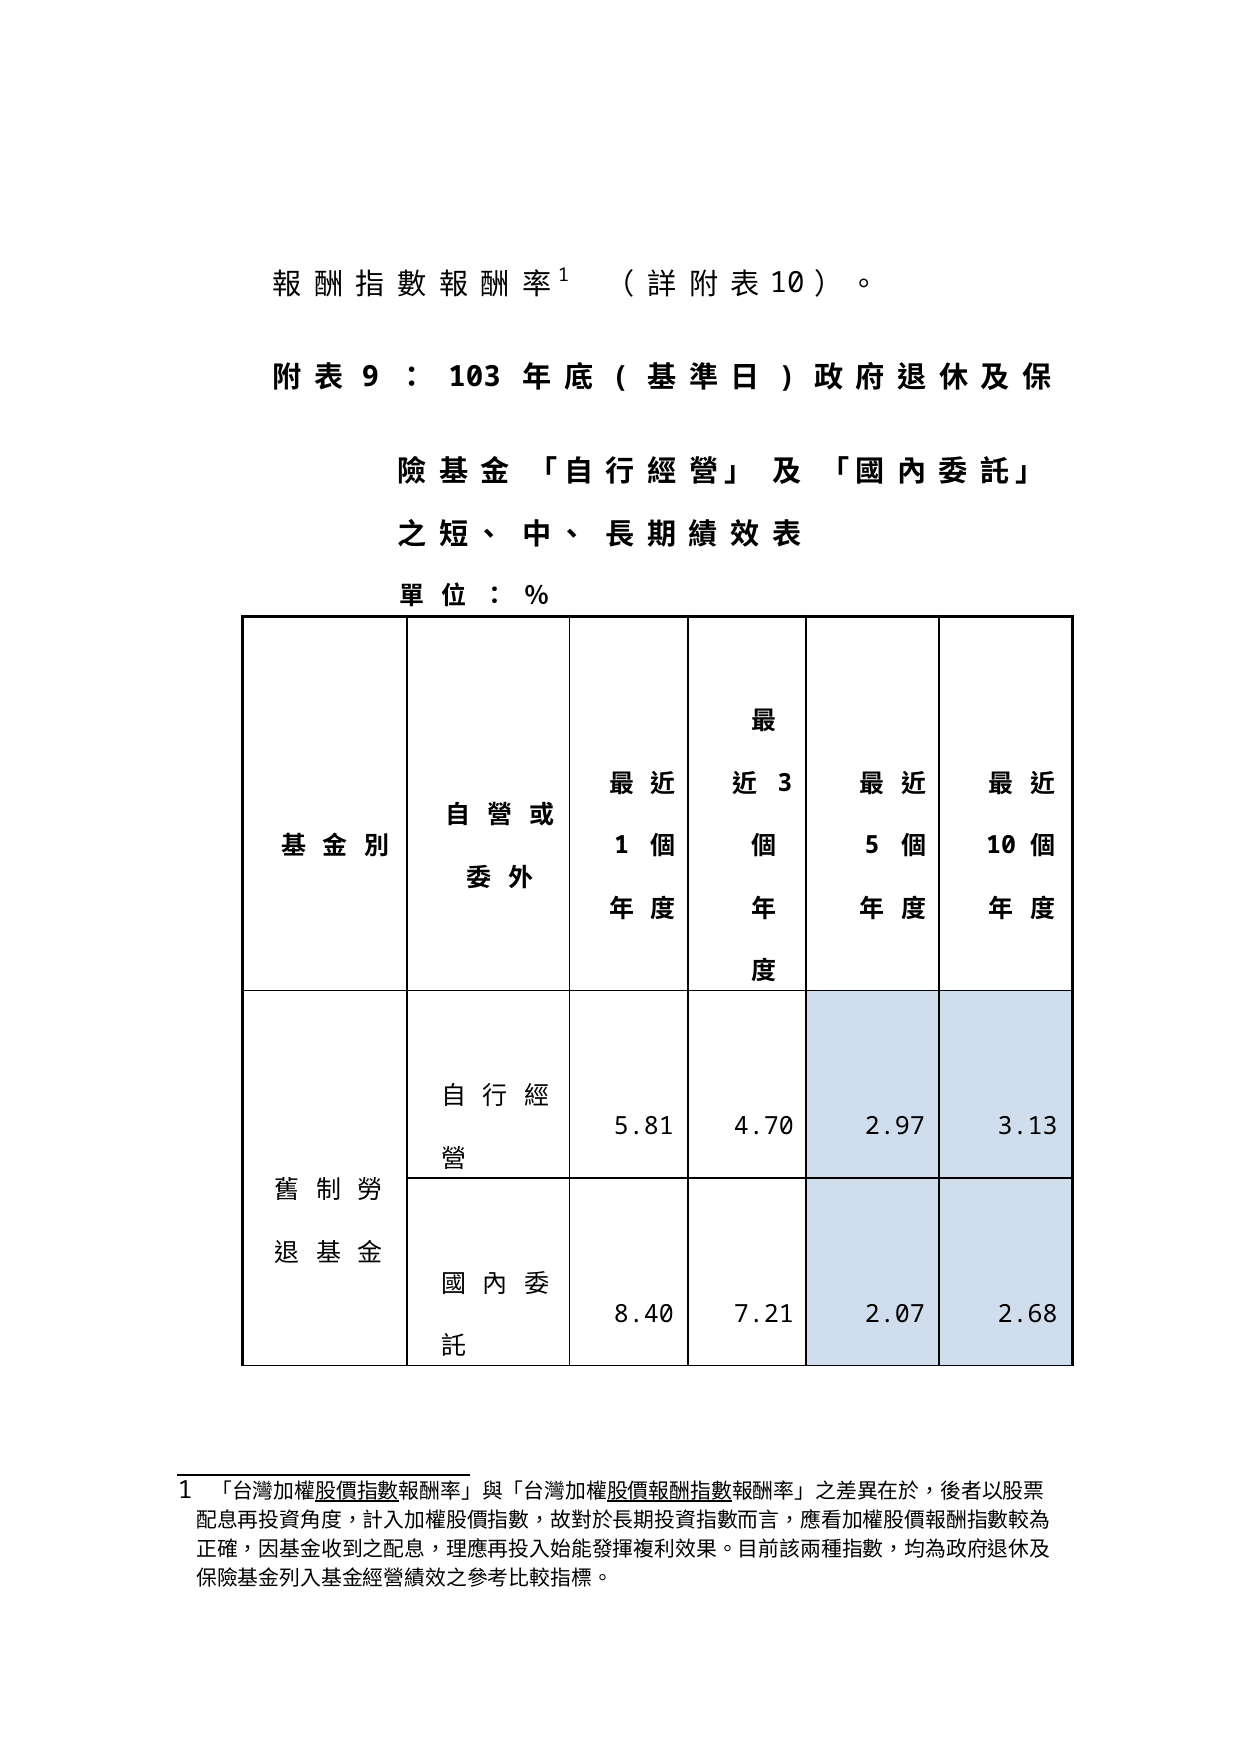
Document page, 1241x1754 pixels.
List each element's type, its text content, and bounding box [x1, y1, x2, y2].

table_cell 5.81 [570, 991, 687, 1177]
table_cell 2.07 [807, 1179, 938, 1365]
table_cell 自行經營 [408, 991, 569, 1177]
table_header 自營或委外 [408, 618, 569, 990]
table_header 基金別 [244, 618, 406, 990]
table_header 最近5個年度 [807, 618, 938, 990]
table_header 最近10個年度 [940, 618, 1071, 990]
table_header 最近1個年度 [570, 618, 687, 990]
table_cell 7.21 [689, 1179, 805, 1365]
table_cell 8.40 [570, 1179, 687, 1365]
text 「台灣加權股價指數報酬率­」與「台灣加權股價報酬指數報酬率」之差異在於，後者以股票配息再投資角度，計入加權股價指數，故對於長期投資指數而言，應看加權股價報酬指數較為正確，因基金收到之配息，理應再投入始能發揮複利效果。目前該兩種指數，均為政府退休及保險基金列入基金經營績效之參考比較指標。 [177, 1475, 1063, 1592]
table_cell 舊制勞退基金 [244, 991, 406, 1365]
table_cell 國內委託 [408, 1179, 569, 1365]
text 我國政府退休及保險基金之委託經營倘與自行經營相較，其國內委託經營之中長期(最近5年及10年)績效，除新制勞退基金高於自行經營者外，其餘5個退休保險基金均低於自營部位（詳附表9）。再就個別投資運用項目(包含：銀行存款、權益證劵、債務證券、另類投資) 以觀，在國內權益證券投資方面，無論短期或中長期，其國內委託經營績效均低於自營部位，且多不及未將配息列入計算之台灣加權股價指數報酬率，更全數低於考慮配息再投資之台灣加權股價報酬指數報酬率（詳附表10）。 [242, 177, 1058, 302]
table_cell 2.97 [807, 991, 938, 1177]
table_header 最近3個年度 [689, 618, 805, 990]
table_cell 4.70 [689, 991, 805, 1177]
text 附表9：103年底(基準日)政府退休及保險基金「自行經營」及「國內委託」之短、中、長期績效表 單位：％ [242, 302, 1058, 615]
table_cell 2.68 [940, 1179, 1071, 1365]
table_cell 3.13 [940, 991, 1071, 1177]
